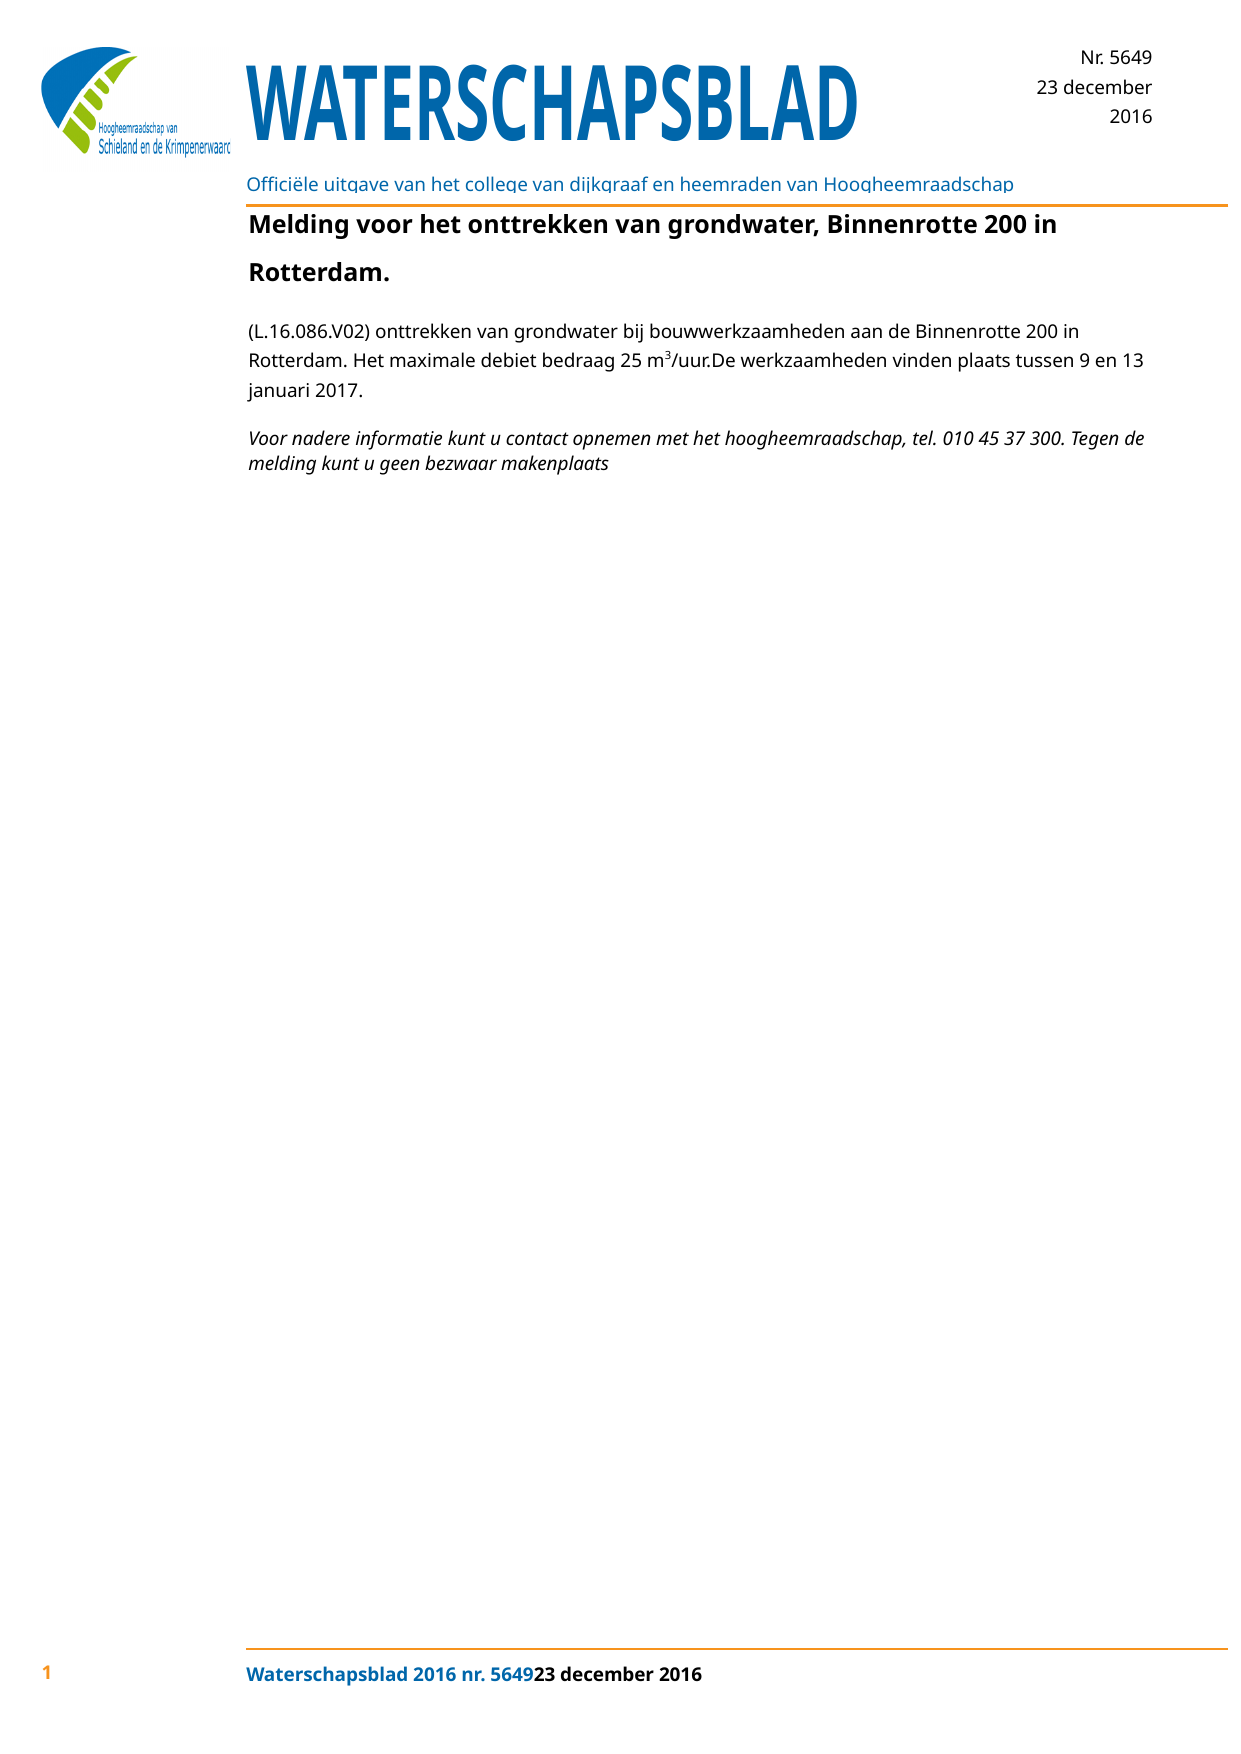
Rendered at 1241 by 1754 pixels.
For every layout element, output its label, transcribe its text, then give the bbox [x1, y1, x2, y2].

text (L.16.086.V02) onttrekken van grondwater bij bouwwerkzaamheden aan de Binnenrotte 200 in Rotterdam. Het maximale debiet bedraag 25 m3/uur.De werkzaamheden vinden plaats tussen 9 en 13 januari 2017. [248, 318, 1152, 403]
picture [41, 47, 231, 172]
text Voor nadere informatie kunt u contact opnemen met het hoogheemraadschap, tel. 010 45 37 300. Tegen de melding kunt u geen bezwaar makenplaats [248, 425, 1152, 476]
text Melding voor het onttrekken van grondwater, Binnenrotte 200 in Rotterdam. [248, 207, 1152, 288]
